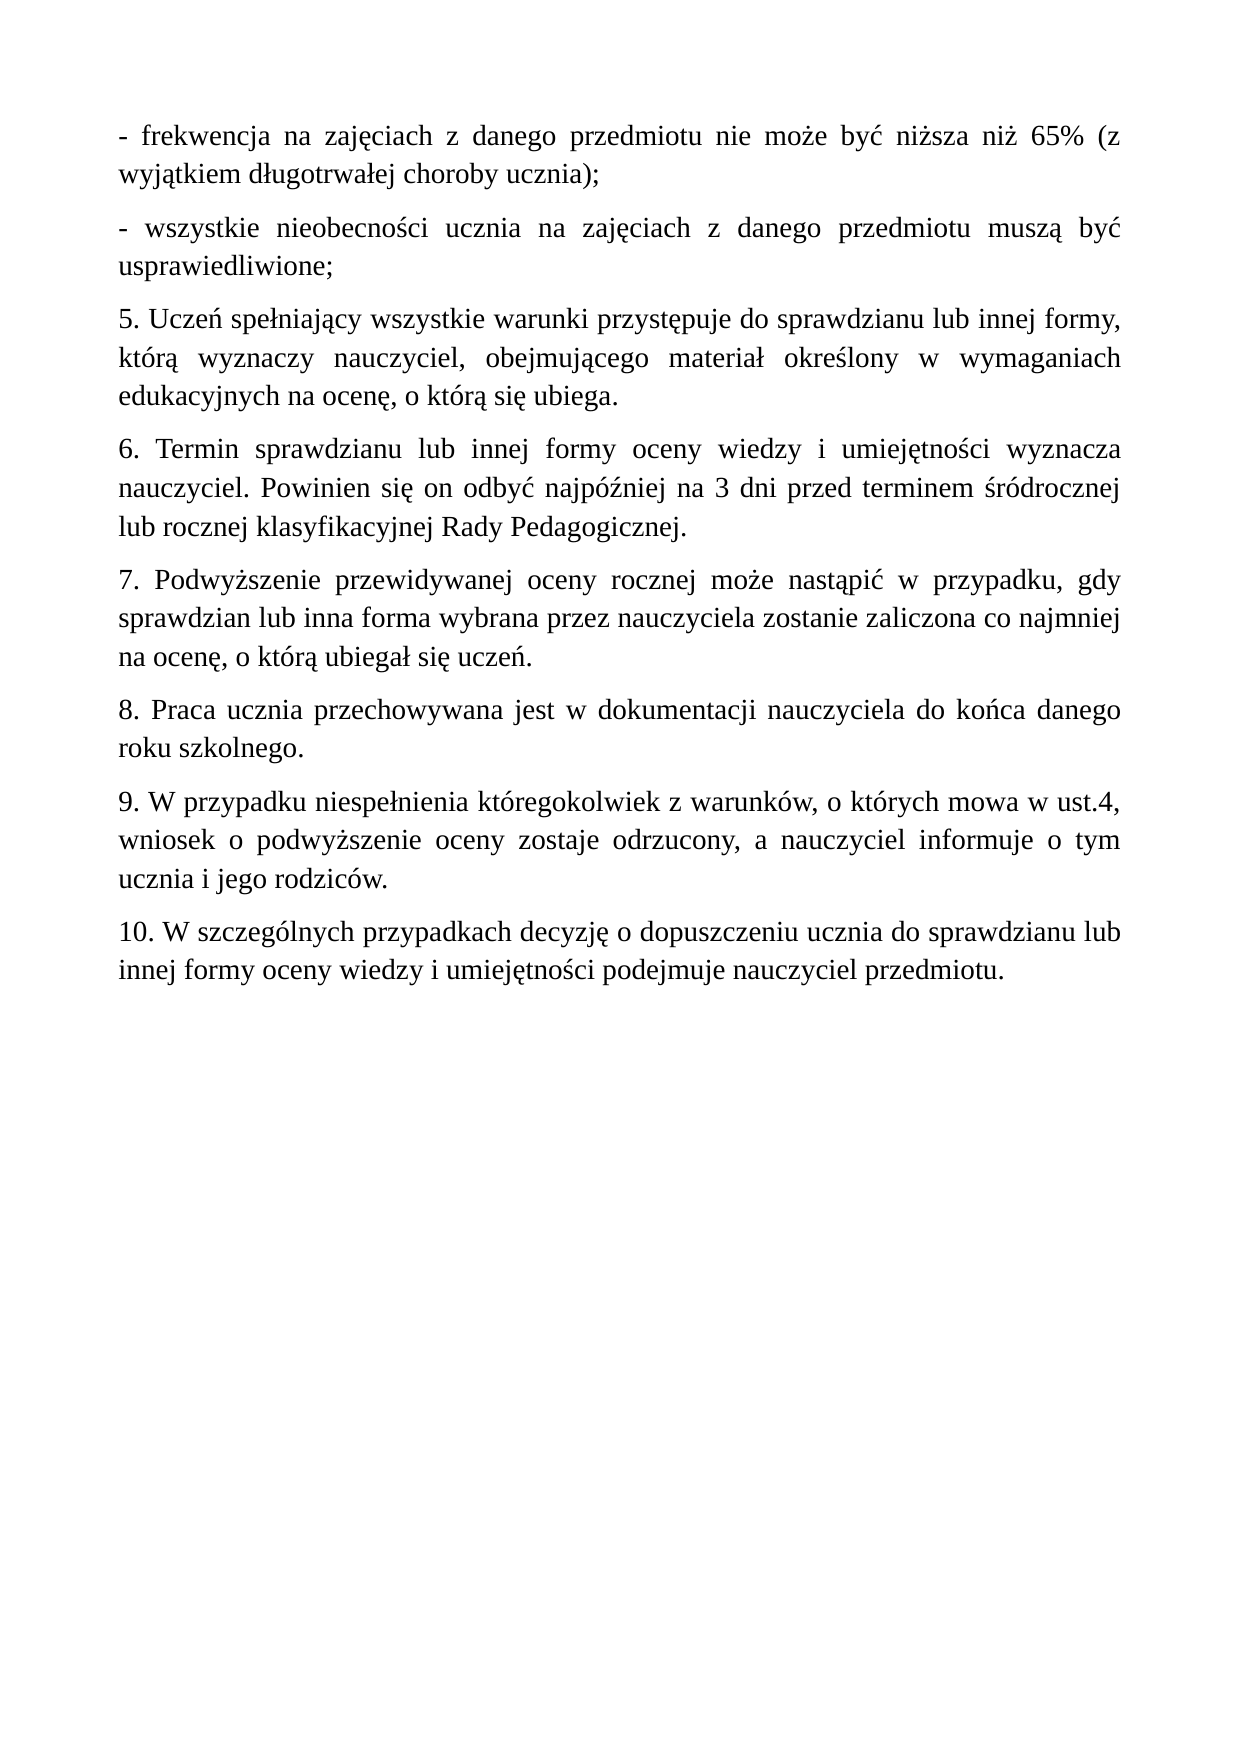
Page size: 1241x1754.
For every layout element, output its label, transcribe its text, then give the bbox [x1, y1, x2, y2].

text 10. W szczególnych przypadkach decyzję o dopuszczeniu ucznia do sprawdzianu lub innej formy oceny wiedzy i umiejętności podejmuje nauczyciel przedmiotu. [118, 914, 1122, 986]
text 7. Podwyższenie przewidywanej oceny rocznej może nastąpić w przypadku, gdy sprawdzian lub inna forma wybrana przez nauczyciela zostanie zaliczona co najmniej na ocenę, o którą ubiegał się uczeń. [118, 562, 1122, 672]
text 5. Uczeń spełniający wszystkie warunki przystępuje do sprawdzianu lub innej formy, którą wyznaczy nauczyciel, obejmującego materiał określony w wymaganiach edukacyjnych na ocenę, o którą się ubiega. [118, 301, 1122, 412]
text 8. Praca ucznia przechowywana jest w dokumentacji nauczyciela do końca danego roku szkolnego. [118, 692, 1122, 764]
text - wszystkie nieobecności ucznia na zajęciach z danego przedmiotu muszą być usprawiedliwione; [118, 210, 1122, 282]
text 6. Termin sprawdzianu lub innej formy oceny wiedzy i umiejętności wyznacza nauczyciel. Powinien się on odbyć najpóźniej na 3 dni przed terminem śródrocznej lub rocznej klasyfikacyjnej Rady Pedagogicznej. [118, 432, 1122, 542]
text - frekwencja na zajęciach z danego przedmiotu nie może być niższa niż 65% (z wyjątkiem długotrwałej choroby ucznia); [118, 118, 1122, 190]
text 9. W przypadku niespełnienia któregokolwiek z warunków, o których mowa w ust.4, wniosek o podwyższenie oceny zostaje odrzucony, a nauczyciel informuje o tym ucznia i jego rodziców. [118, 784, 1122, 894]
